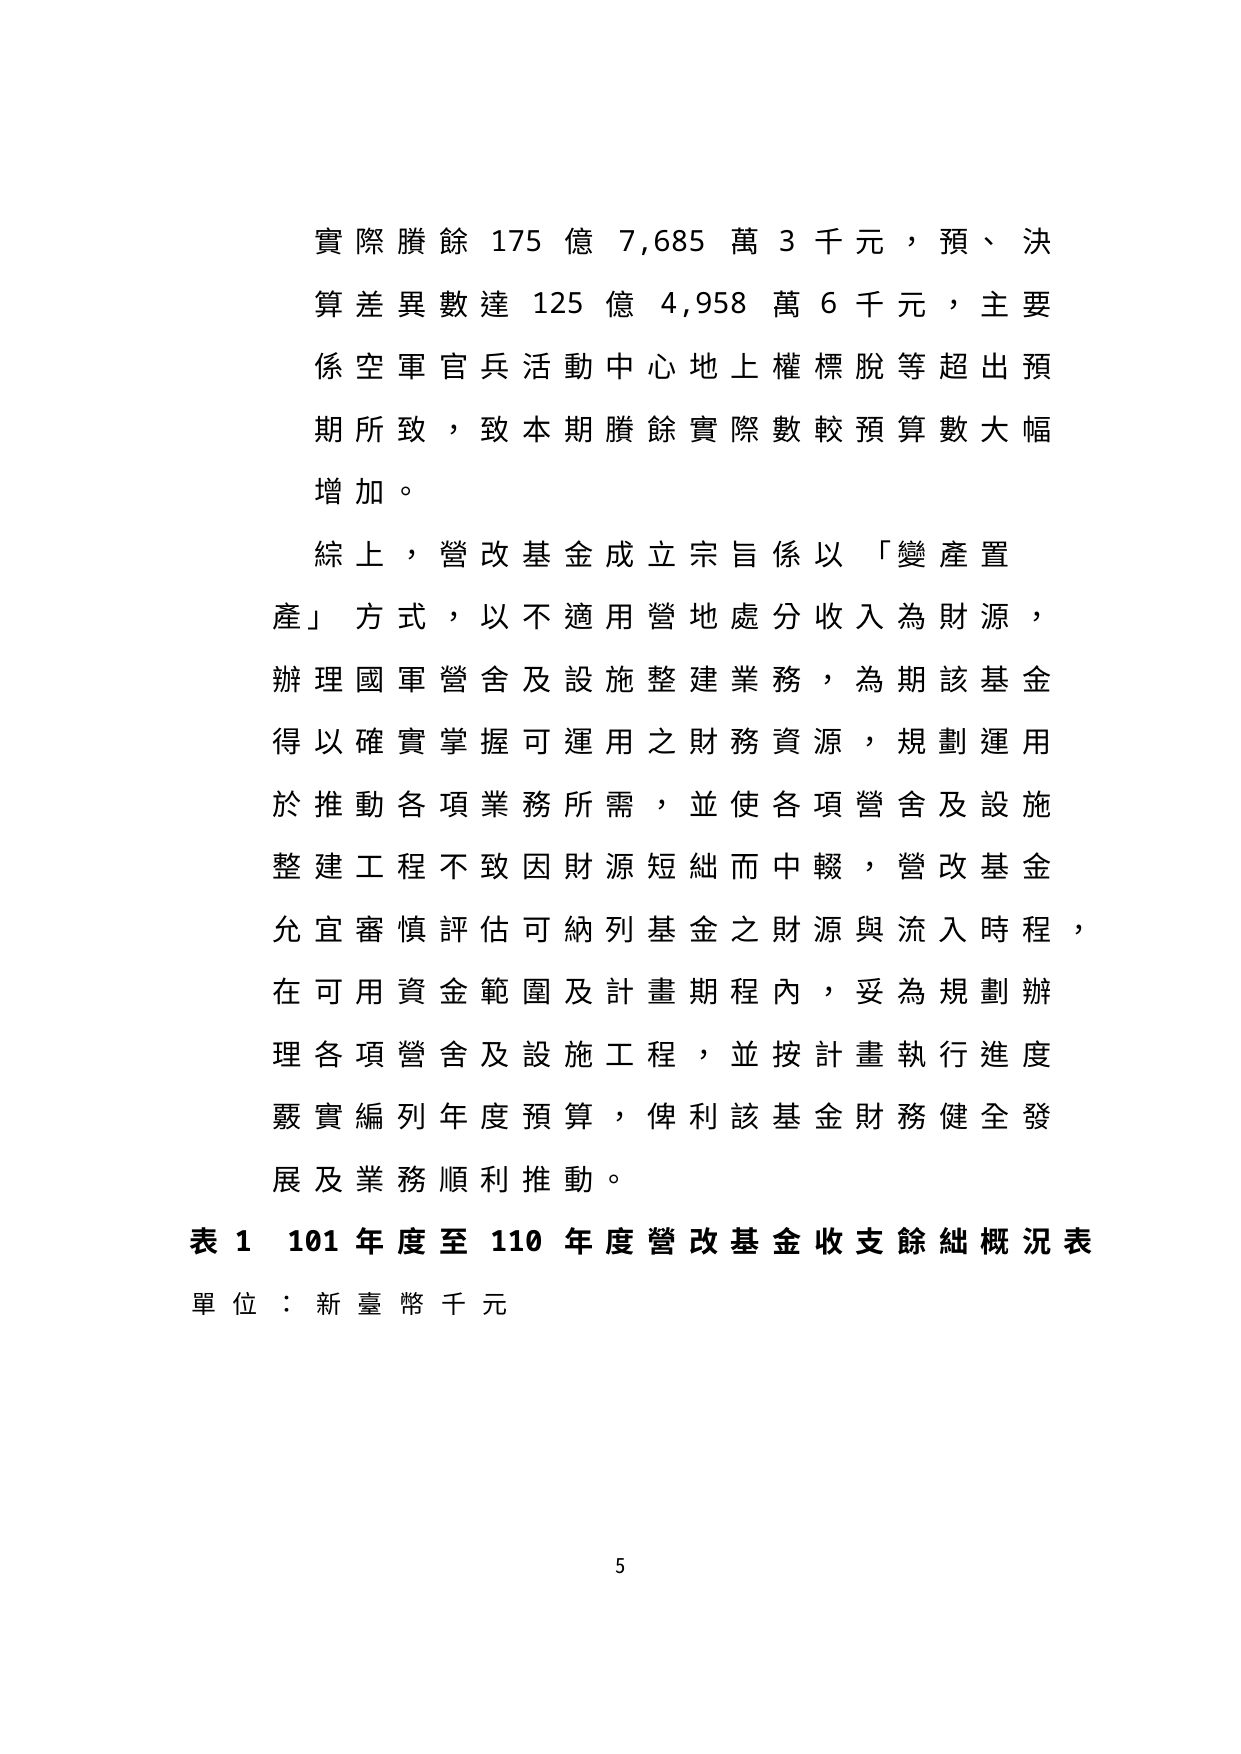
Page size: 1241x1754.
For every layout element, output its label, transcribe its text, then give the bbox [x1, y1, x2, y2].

text 綜上，營改基金成立宗旨係以「變產置產」方式，以不適用營地處分收入為財源，辦理國軍營舍及設施整建業務，為期該基金得以確實掌握可運用之財務資源，規劃運用於推動各項業務所需，並使各項營舍及設施整建工程不致因財源短絀而中輟，營改基金允宜審慎評估可納列基金之財源與流入時程，在可用資金範圍及計畫期程內，妥為規劃辦理各項營舍及設施工程，並按計畫執行進度覈實編列年度預算，俾利該基金財務健全發展及業務順利推動。 [242, 511, 1058, 1198]
text 4.107年度預計賸餘50億2,726萬7千元，實際賸餘175億7,685萬3千元，預、決算差異數達125億4,958萬6千元，主要係空軍官兵活動中心地上權標脫等超出預期所致，致本期賸餘實際數較預算數大幅增加。 [271, 198, 1058, 511]
text 表1 101年度至110年度營改基金收支餘絀概況表 單位：新臺幣千元 [124, 1198, 1131, 1323]
